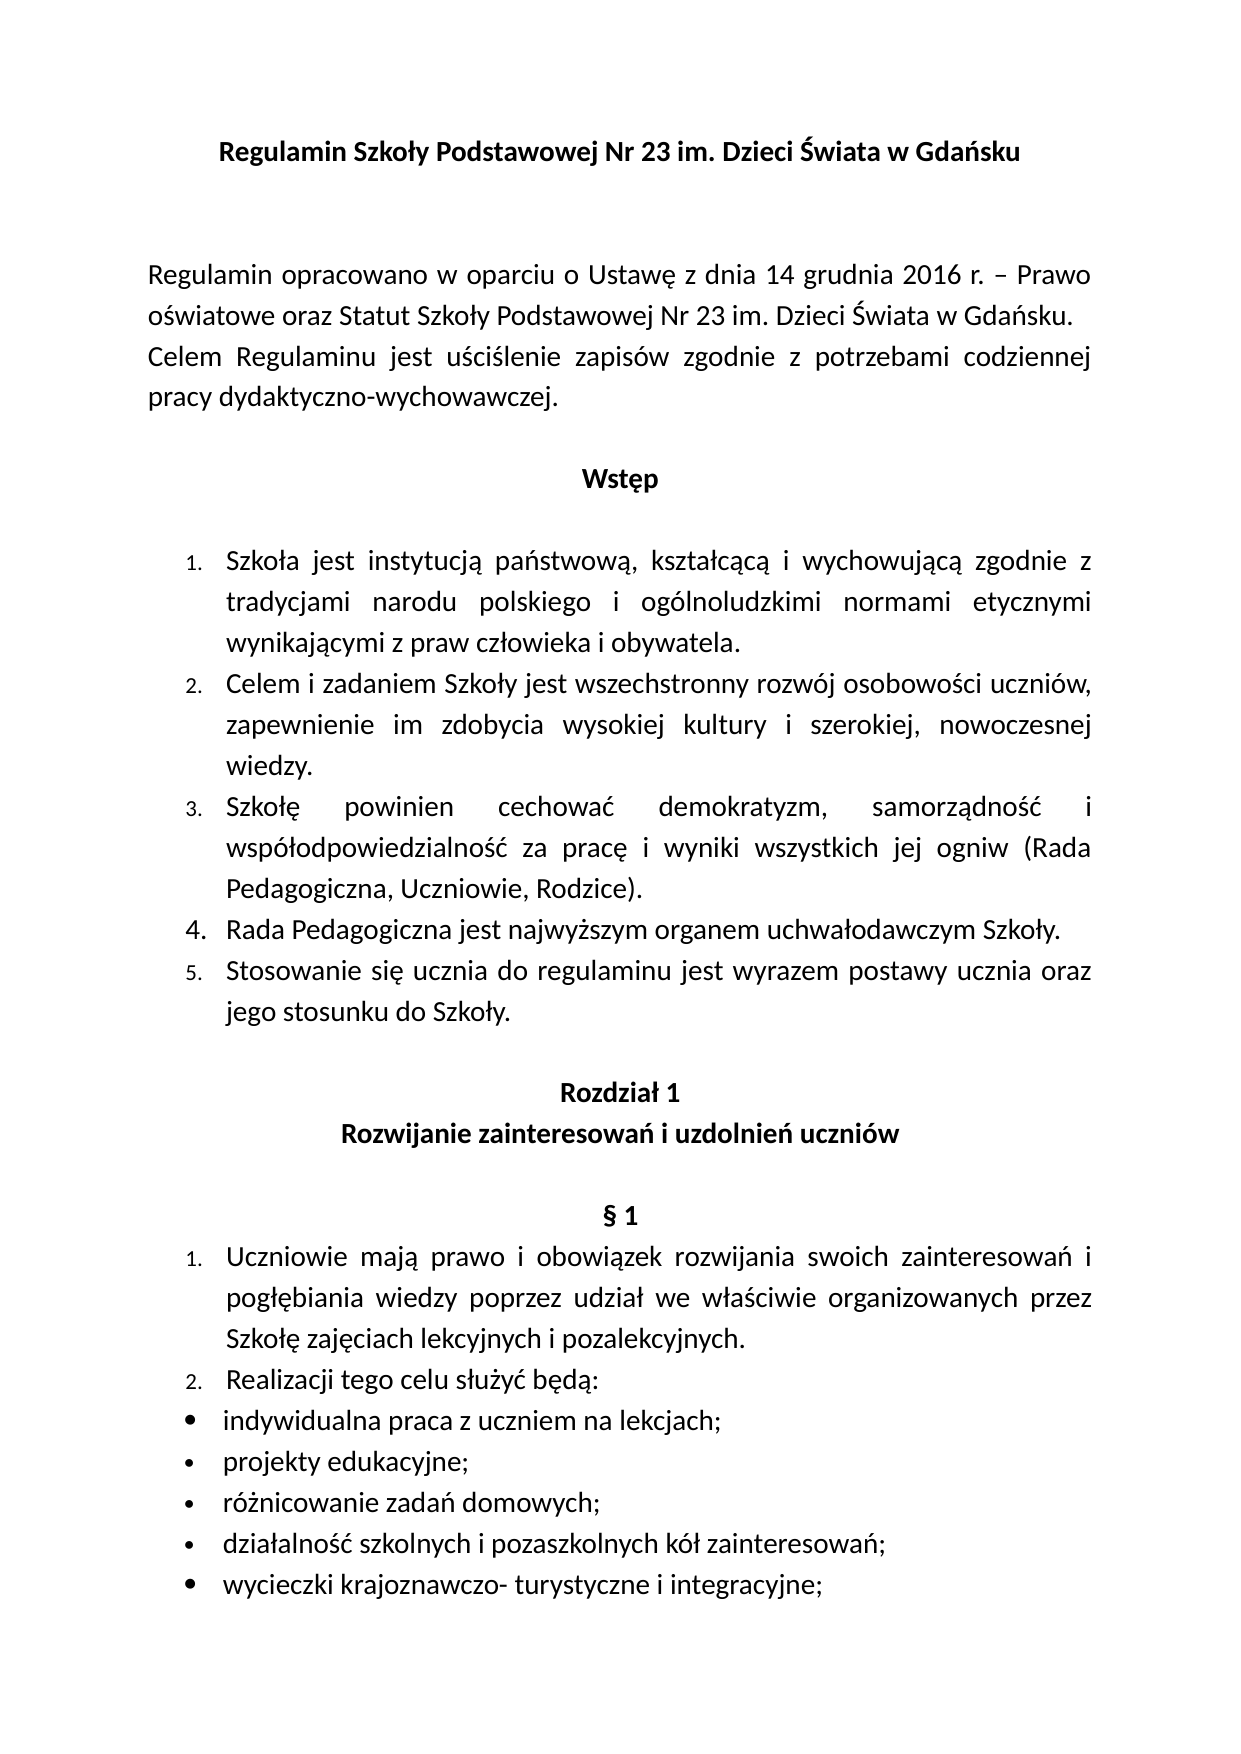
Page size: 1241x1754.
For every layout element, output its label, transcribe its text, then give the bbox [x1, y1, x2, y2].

text Rozdział 1 [148, 1074, 1093, 1110]
list Stosowanie się ucznia do regulaminu jest wyrazem postawy ucznia oraz jego stosunku do Szkoły. [185, 952, 1093, 1028]
list Rada Pedagogiczna jest najwyższym organem uchwałodawczym Szkoły. [185, 911, 1093, 946]
list Szkołę powinien cechować demokratyzm, samorządność i współodpowiedzialność za pracę i wyniki wszystkich jej ogniw (Rada Pedagogiczna, Uczniowie, Rodzice). [185, 788, 1093, 905]
list projekty edukacyjne; [185, 1443, 1093, 1478]
list Uczniowie mają prawo i obowiązek rozwijania swoich zainteresowań i pogłębiania wiedzy poprzez udział we właściwie organizowanych przez Szkołę zajęciach lekcyjnych i pozalekcyjnych. [185, 1238, 1093, 1356]
list Szkoła jest instytucją państwową, kształcącą i wychowującą zgodnie z tradycjami narodu polskiego i ogólnoludzkimi normami etycznymi wynikającymi z praw człowieka i obywatela. [185, 542, 1093, 660]
list Realizacji tego celu służyć będą: [185, 1361, 1093, 1397]
list różnicowanie zadań domowych; [185, 1484, 1093, 1519]
list działalność szkolnych i pozaszkolnych kół zainteresowań; [185, 1525, 1093, 1560]
list Celem i zadaniem Szkoły jest wszechstronny rozwój osobowości uczniów, zapewnienie im zdobycia wysokiej kultury i szerokiej, nowoczesnej wiedzy. [185, 665, 1093, 783]
list wycieczki krajoznawczo- turystyczne i integracyjne; [185, 1566, 1093, 1601]
text Regulamin opracowano w oparciu o Ustawę z dnia 14 grudnia 2016 r. – Prawo oświatowe oraz Statut Szkoły Podstawowej Nr 23 im. Dzieci Świata w Gdańsku. [148, 256, 1093, 332]
text Rozwijanie zainteresowań i uzdolnień uczniów [148, 1115, 1093, 1151]
text § 1 [148, 1197, 1093, 1233]
text Wstęp [148, 460, 1093, 496]
text Celem Regulaminu jest uściślenie zapisów zgodnie z potrzebami codziennej pracy dydaktyczno-wychowawczej. [148, 338, 1093, 414]
text Regulamin Szkoły Podstawowej Nr 23 im. Dzieci Świata w Gdańsku [148, 133, 1093, 168]
list indywidualna praca z uczniem na lekcjach; [185, 1402, 1093, 1438]
